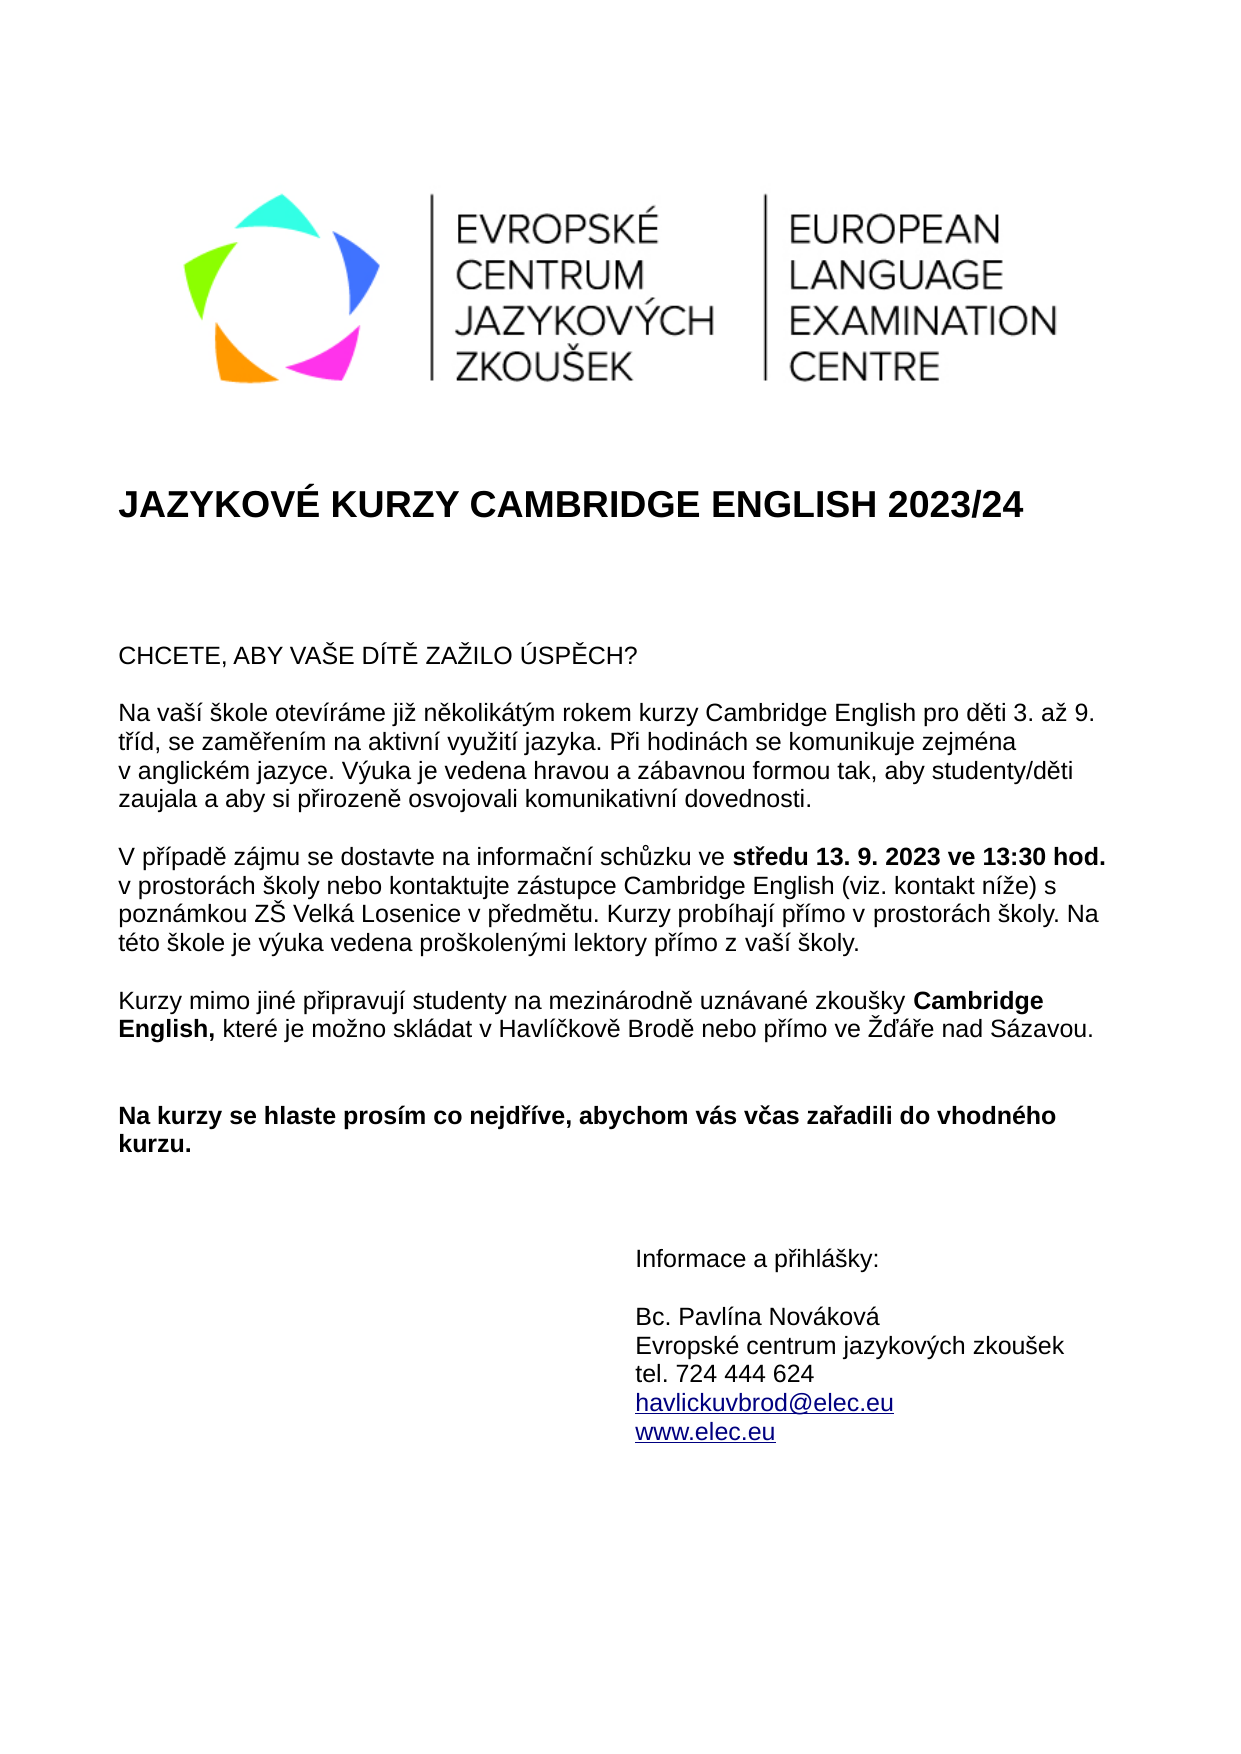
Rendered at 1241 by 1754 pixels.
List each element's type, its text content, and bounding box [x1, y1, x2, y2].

text V případě zájmu se dostavte na informační schůzku ve středu 13. 9. 2023 ve 13:30 hod. v prostorách školy nebo kontaktujte zástupce Cambridge English (viz. kontakt níže) s poznámkou ZŠ Velká Losenice v předmětu. Kurzy probíhají přímo v prostorách školy. Na této škole je výuka vedena proškolenými lektory přímo z vaší školy. [118, 842, 1122, 957]
text Informace a přihlášky: [118, 1244, 1122, 1273]
text Na vaší škole otevíráme již několikátým rokem kurzy Cambridge English pro děti 3. až 9. tříd, se zaměřením na aktivní využití jazyka. Při hodinách se komunikuje zejména v anglickém jazyce. Výuka je vedena hravou a zábavnou formou tak, aby studenty/děti zaujala a aby si přirozeně osvojovali komunikativní dovednosti. [118, 698, 1122, 813]
text CHCETE, ABY VAŠE DÍTĚ ZAŽILO ÚSPĚCH? [118, 641, 1122, 669]
text Bc. Pavlína Nováková [118, 1302, 1122, 1331]
text Na kurzy se hlaste prosím co nejdříve, abychom vás včas zařadili do vhodného kurzu. [118, 1101, 1122, 1158]
text havlickuvbrod@elec.eu [118, 1388, 1122, 1417]
text JAZYKOVÉ KURZY CAMBRIDGE ENGLISH 2023/24 [118, 147, 1122, 526]
text www.elec.eu [118, 1417, 1122, 1446]
text tel. 724 444 624 [118, 1359, 1122, 1388]
text Evropské centrum jazykových zkoušek [118, 1331, 1122, 1359]
text Kurzy mimo jiné připravují studenty na mezinárodně uznávané zkoušky Cambridge English, které je možno skládat v Havlíčkově Brodě nebo přímo ve Žďáře nad Sázavou. [118, 986, 1122, 1043]
